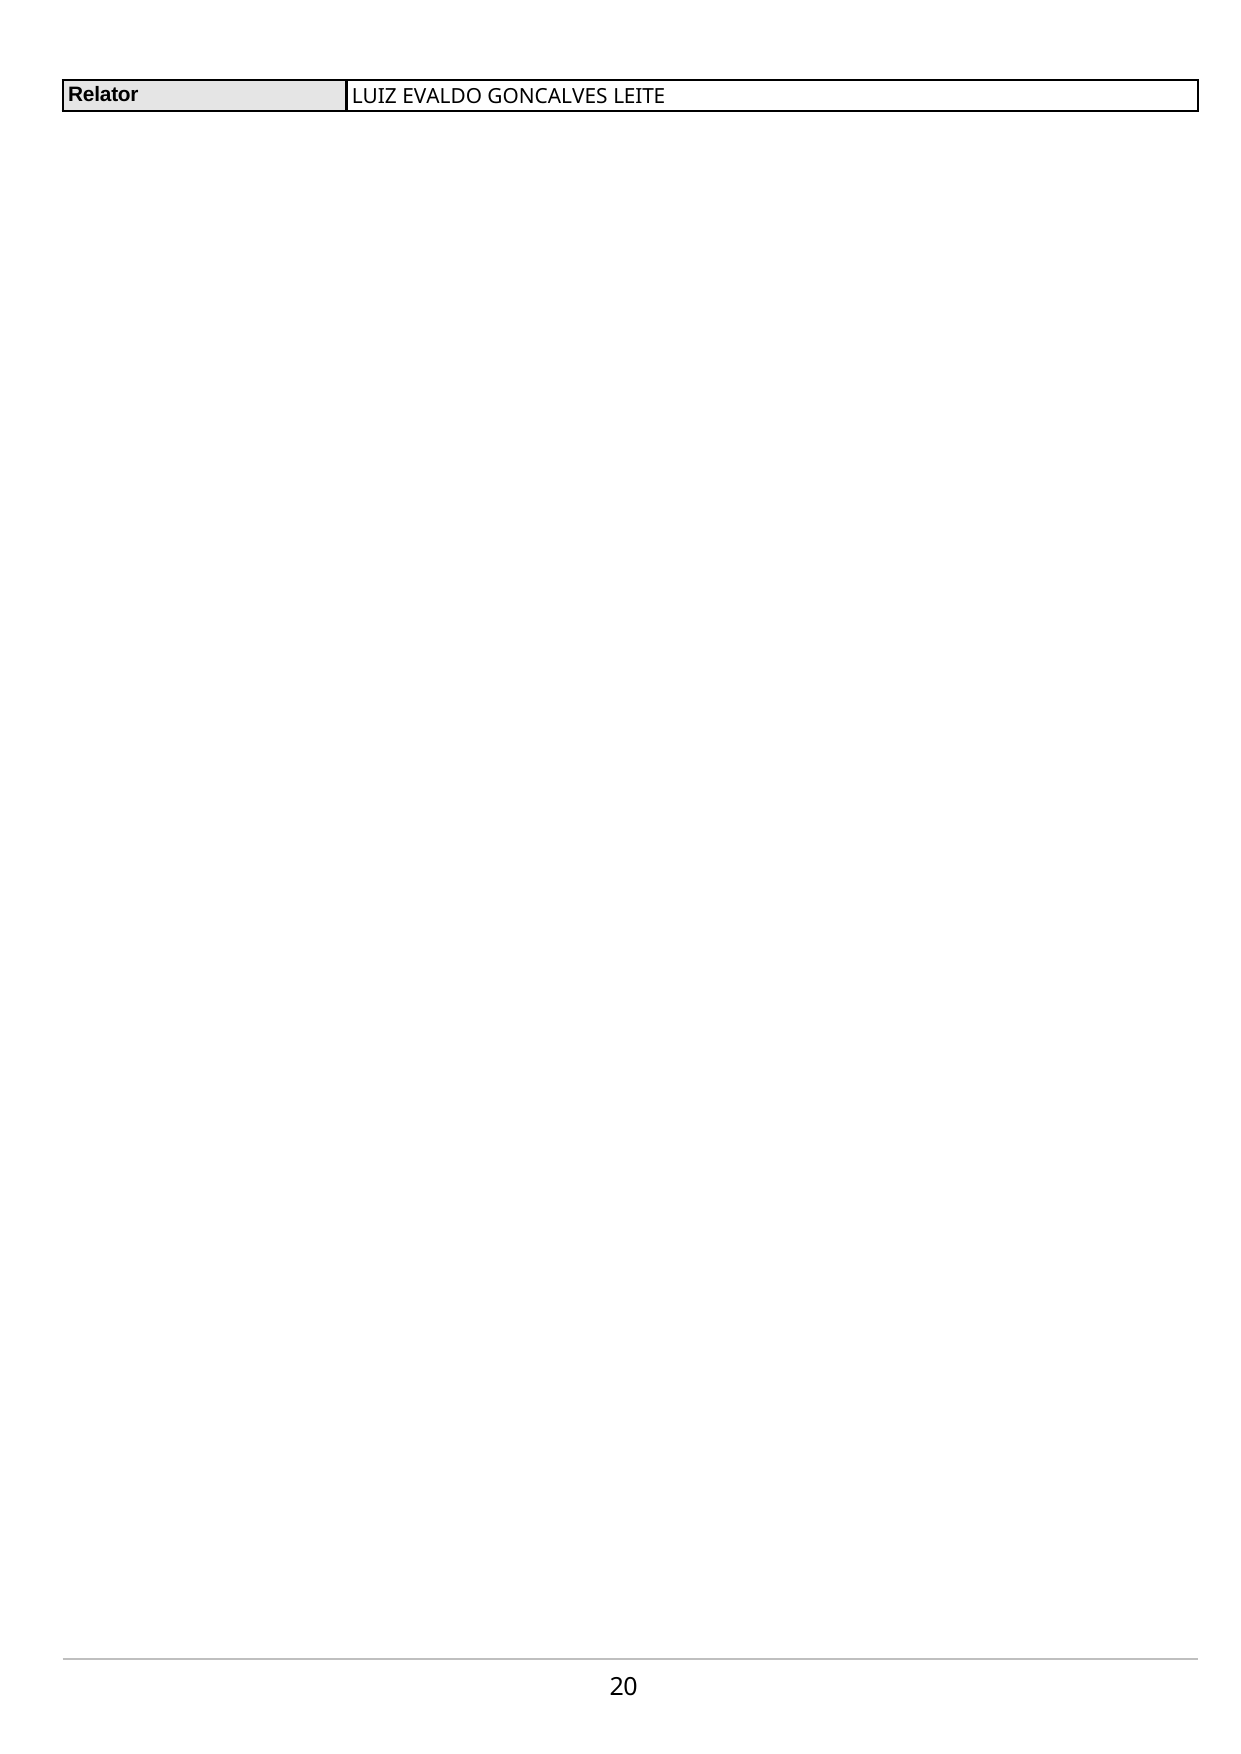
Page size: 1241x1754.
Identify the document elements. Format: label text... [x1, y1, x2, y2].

table_cell Relator [64, 81, 345, 110]
table_cell LUIZ EVALDO GONCALVES LEITE [348, 81, 1197, 110]
